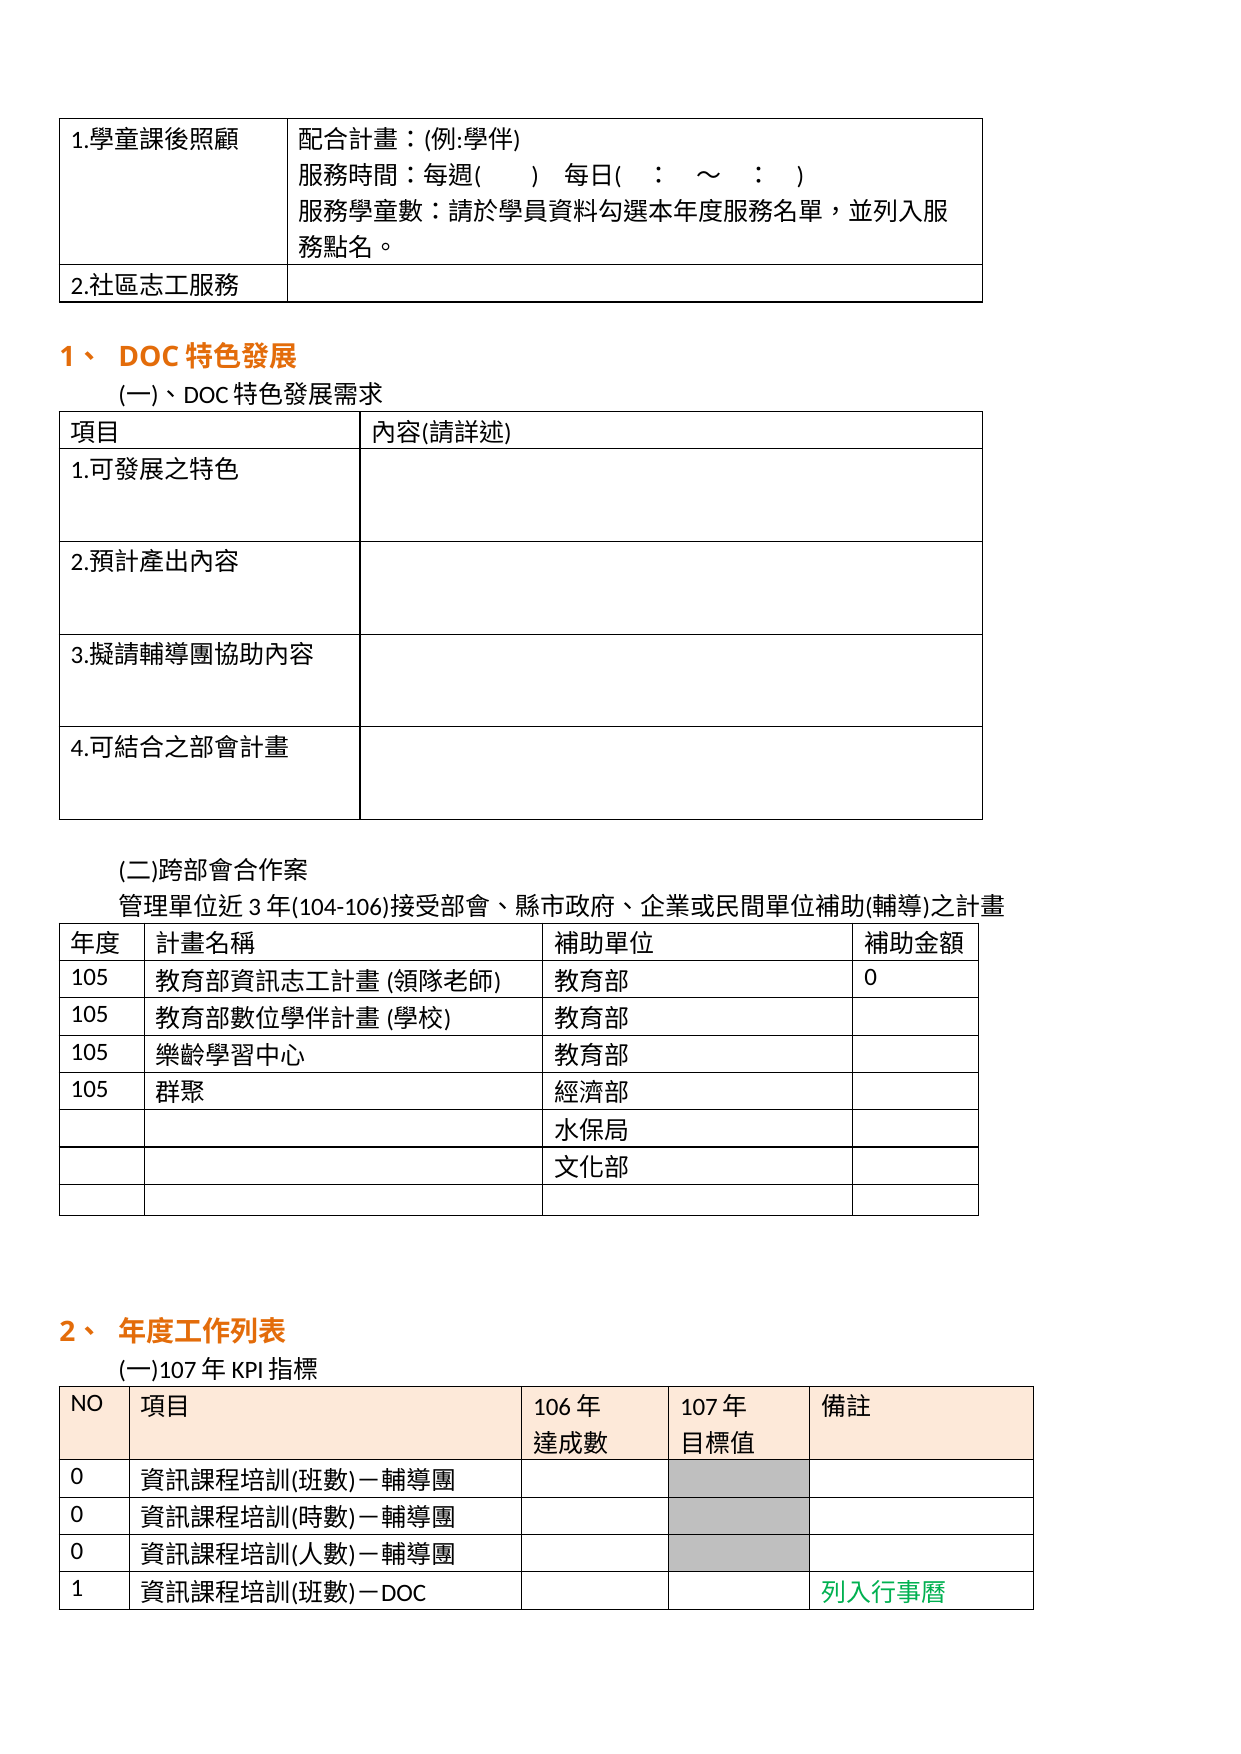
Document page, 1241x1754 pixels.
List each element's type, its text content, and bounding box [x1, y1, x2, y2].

table_cell [669, 1460, 809, 1497]
table_cell 0 [60, 1498, 129, 1534]
table_header 項目 [60, 412, 359, 448]
table_cell 樂齡學習中心 [145, 1036, 542, 1072]
table_cell 教育部 [543, 1036, 852, 1072]
table_cell [810, 1498, 1033, 1534]
table_cell [361, 542, 982, 633]
table_cell 教育部 [543, 961, 852, 997]
table_cell [669, 1498, 809, 1534]
table_cell [853, 998, 978, 1034]
table_cell 105 [60, 998, 144, 1034]
table_cell [853, 1036, 978, 1072]
table_header NO [60, 1387, 129, 1459]
table_cell [853, 1185, 978, 1215]
table_cell [522, 1572, 668, 1608]
subtitle 年度工作列表 [59, 1308, 1122, 1349]
table_header 補助金額 [853, 924, 978, 960]
table_cell [522, 1498, 668, 1534]
table_cell [853, 1073, 978, 1109]
table_cell 0 [60, 1460, 129, 1497]
subtitle DOC特色發展 [59, 333, 1122, 375]
table_header 計畫名稱 [145, 924, 542, 960]
table_cell 3.擬請輔導團協助內容 [60, 635, 359, 726]
table_cell 教育部數位學伴計畫 (學校) [145, 998, 542, 1034]
table_cell 1 [60, 1572, 129, 1608]
table_cell 資訊課程培訓(班數)－輔導團 [130, 1460, 521, 1497]
table_cell 105 [60, 1073, 144, 1109]
table_cell 資訊課程培訓(人數)－輔導團 [130, 1535, 521, 1571]
text (一)、DOC特色發展需求 [118, 375, 1122, 411]
table_cell 教育部資訊志工計畫 (領隊老師) [145, 961, 542, 997]
table_cell [60, 1110, 144, 1146]
table_cell [853, 1110, 978, 1146]
table_cell 2.預計產出內容 [60, 542, 359, 633]
text (二)跨部會合作案 [118, 850, 1122, 886]
table_cell 105 [60, 961, 144, 997]
table_cell 105 [60, 1036, 144, 1072]
table_cell 2.社區志工服務 [60, 265, 287, 301]
table_cell 資訊課程培訓(時數)－輔導團 [130, 1498, 521, 1534]
table_cell [522, 1535, 668, 1571]
table_cell 經濟部 [543, 1073, 852, 1109]
table_cell [361, 635, 982, 726]
table_cell 列入行事曆 [810, 1572, 1033, 1608]
table_cell [853, 1148, 978, 1184]
table_header 年度 [60, 924, 144, 960]
table_cell 1.可發展之特色 [60, 449, 359, 541]
table_header 107年 目標值 [669, 1387, 809, 1459]
table_cell 4.可結合之部會計畫 [60, 727, 359, 819]
table_cell [145, 1110, 542, 1146]
table_cell [361, 449, 982, 541]
table_header 106年 達成數 [522, 1387, 668, 1459]
table_cell 0 [853, 961, 978, 997]
table_cell [60, 1185, 144, 1215]
table_header 內容(請詳述) [361, 412, 982, 448]
table_cell [669, 1535, 809, 1571]
table_cell [669, 1572, 809, 1608]
table_cell [522, 1460, 668, 1497]
table_cell [543, 1185, 852, 1215]
table_header 配合計畫：(例:學伴) 服務時間：每週( ) 每日( ： ～ ： ) 服務學童數：請於學員資料勾選本年度服務名單，並列入服務點名。 [288, 119, 982, 264]
table_cell [145, 1185, 542, 1215]
text (一)107年KPI指標 [118, 1349, 1122, 1386]
table_cell 教育部 [543, 998, 852, 1034]
table_cell 文化部 [543, 1148, 852, 1184]
table_cell [60, 1148, 144, 1184]
table_header 1.學童課後照顧 [60, 119, 287, 264]
table_cell [288, 265, 982, 301]
table_header 備註 [810, 1387, 1033, 1459]
table_cell [145, 1148, 542, 1184]
table_cell 0 [60, 1535, 129, 1571]
table_cell 水保局 [543, 1110, 852, 1146]
table_cell [810, 1535, 1033, 1571]
table_cell 資訊課程培訓(班數)－DOC [130, 1572, 521, 1608]
table_header 項目 [130, 1387, 521, 1459]
table_cell 群聚 [145, 1073, 542, 1109]
table_cell [361, 727, 982, 819]
table_cell [810, 1460, 1033, 1497]
text 管理單位近3年(104-106)接受部會、縣市政府、企業或民間單位補助(輔導)之計畫 [118, 886, 1122, 923]
table_header 補助單位 [543, 924, 852, 960]
